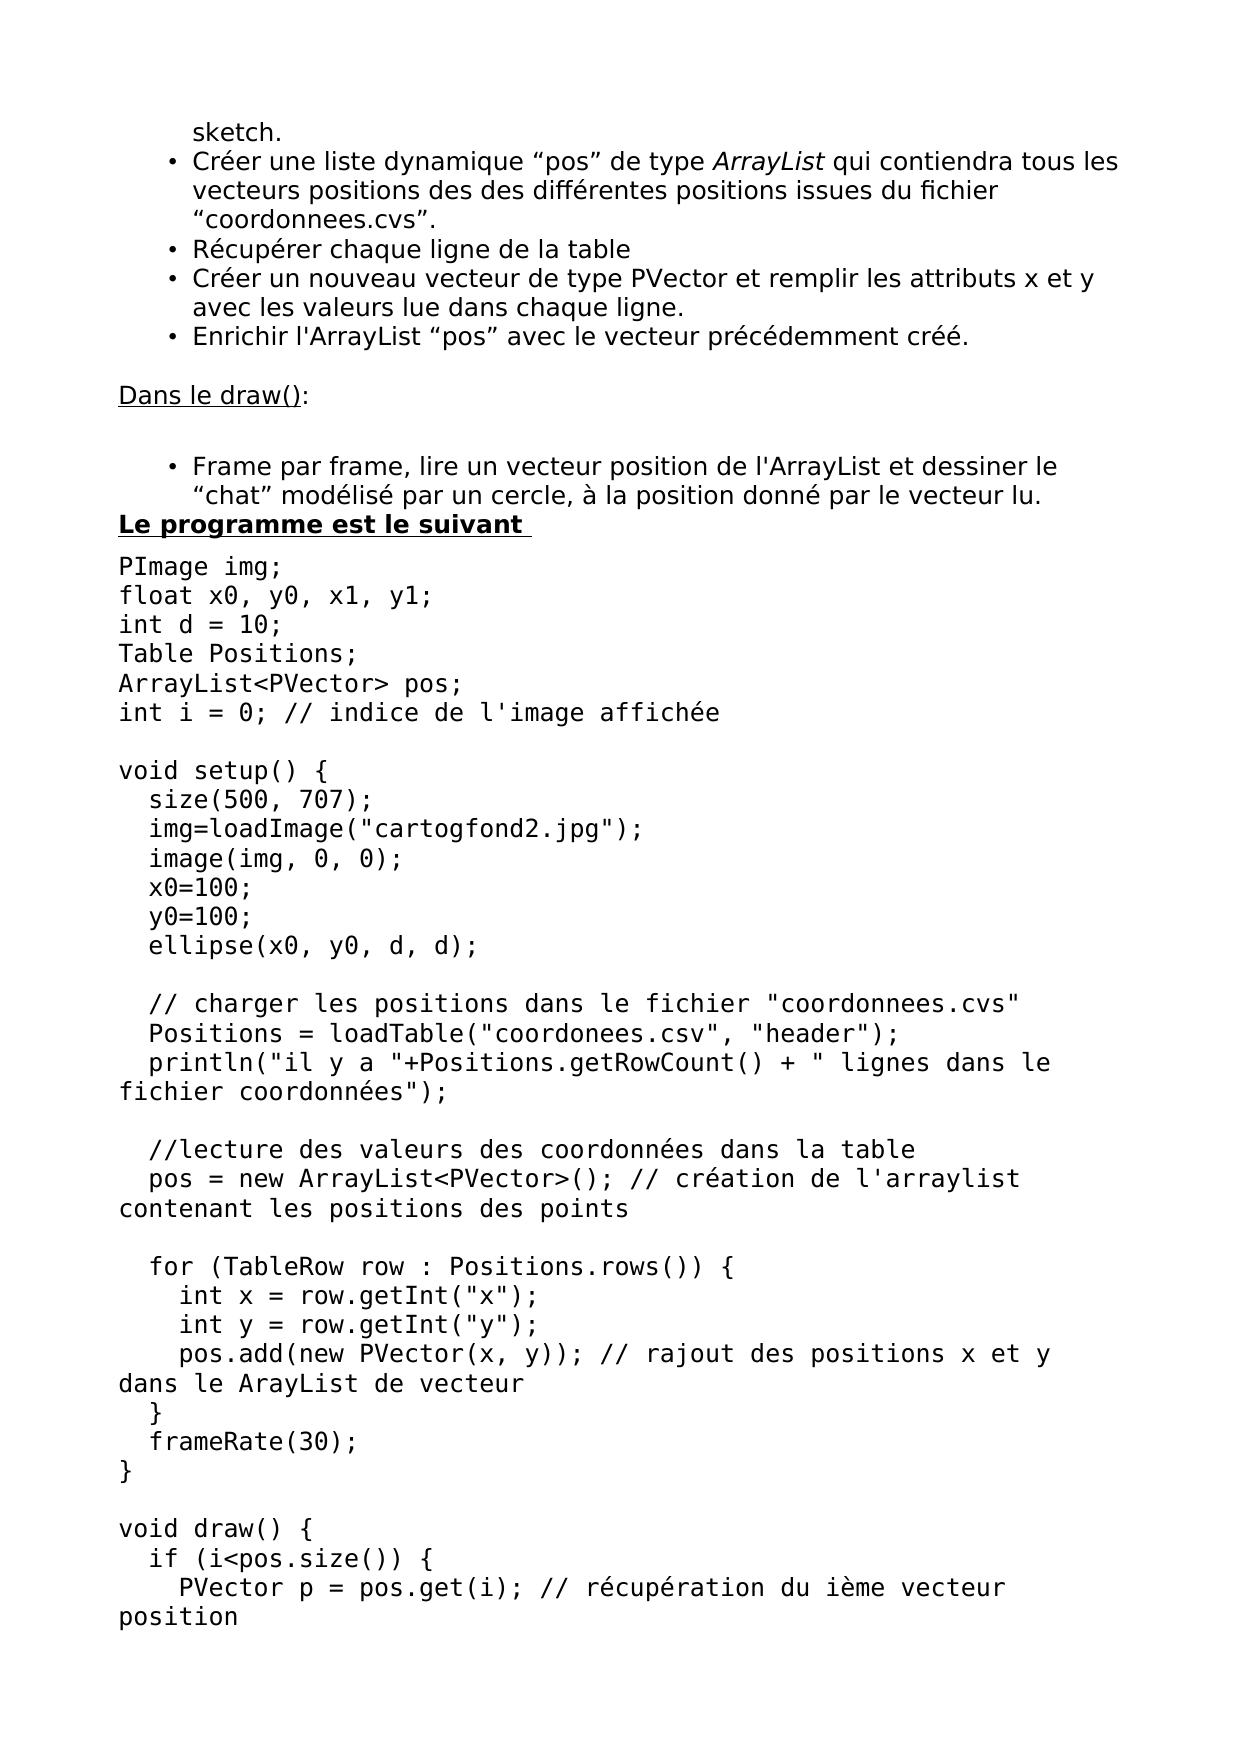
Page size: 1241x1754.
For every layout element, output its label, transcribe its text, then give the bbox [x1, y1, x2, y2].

text PImage img; float x0, y0, x1, y1; int d = 10; Table Positions; ArrayList<PVector> pos; int i = 0; // indice de l'image affichée void setup() { size(500, 707); img=loadImage("cartogfond2.jpg"); image(img, 0, 0); x0=100; y0=100; ellipse(x0, y0, d, d); // charger les positions dans le fichier "coordonnees.cvs" Positions = loadTable("coordonees.csv", "header"); println("il y a "+Positions.getRowCount() + " lignes dans le fichier coordonnées"); //lecture des valeurs des coordonnées dans la table pos = new ArrayList<PVector>(); // création de l'arraylist contenant les positions des points for (TableRow row : Positions.rows()) { int x = row.getInt("x"); int y = row.getInt("y"); pos.add(new PVector(x, y)); // rajout des positions x et y dans le ArayList de vecteur } frameRate(30); } void draw() { if (i<pos.size()) { PVector p = pos.get(i); // récupération du ième vecteur position [118, 552, 1122, 1631]
list Créer un nouveau vecteur de type PVector et remplir les attributs x et y avec les valeurs lue dans chaque ligne. [177, 264, 1122, 322]
list Créer une liste dynamique “pos” de type ArrayList qui contiendra tous les vecteurs positions des des différentes positions issues du fichier “coordonnees.cvs”. [177, 147, 1122, 235]
text Dans le draw(): [118, 381, 1122, 410]
text Le programme est le suivant [118, 510, 1122, 539]
list sketch. [177, 118, 1122, 147]
list Enrichir l'ArrayList “pos” avec le vecteur précédemment créé. [177, 322, 1122, 351]
list Frame par frame, lire un vecteur position de l'ArrayList et dessiner le “chat” modélisé par un cercle, à la position donné par le vecteur lu. [177, 452, 1122, 510]
list Récupérer chaque ligne de la table [177, 235, 1122, 264]
